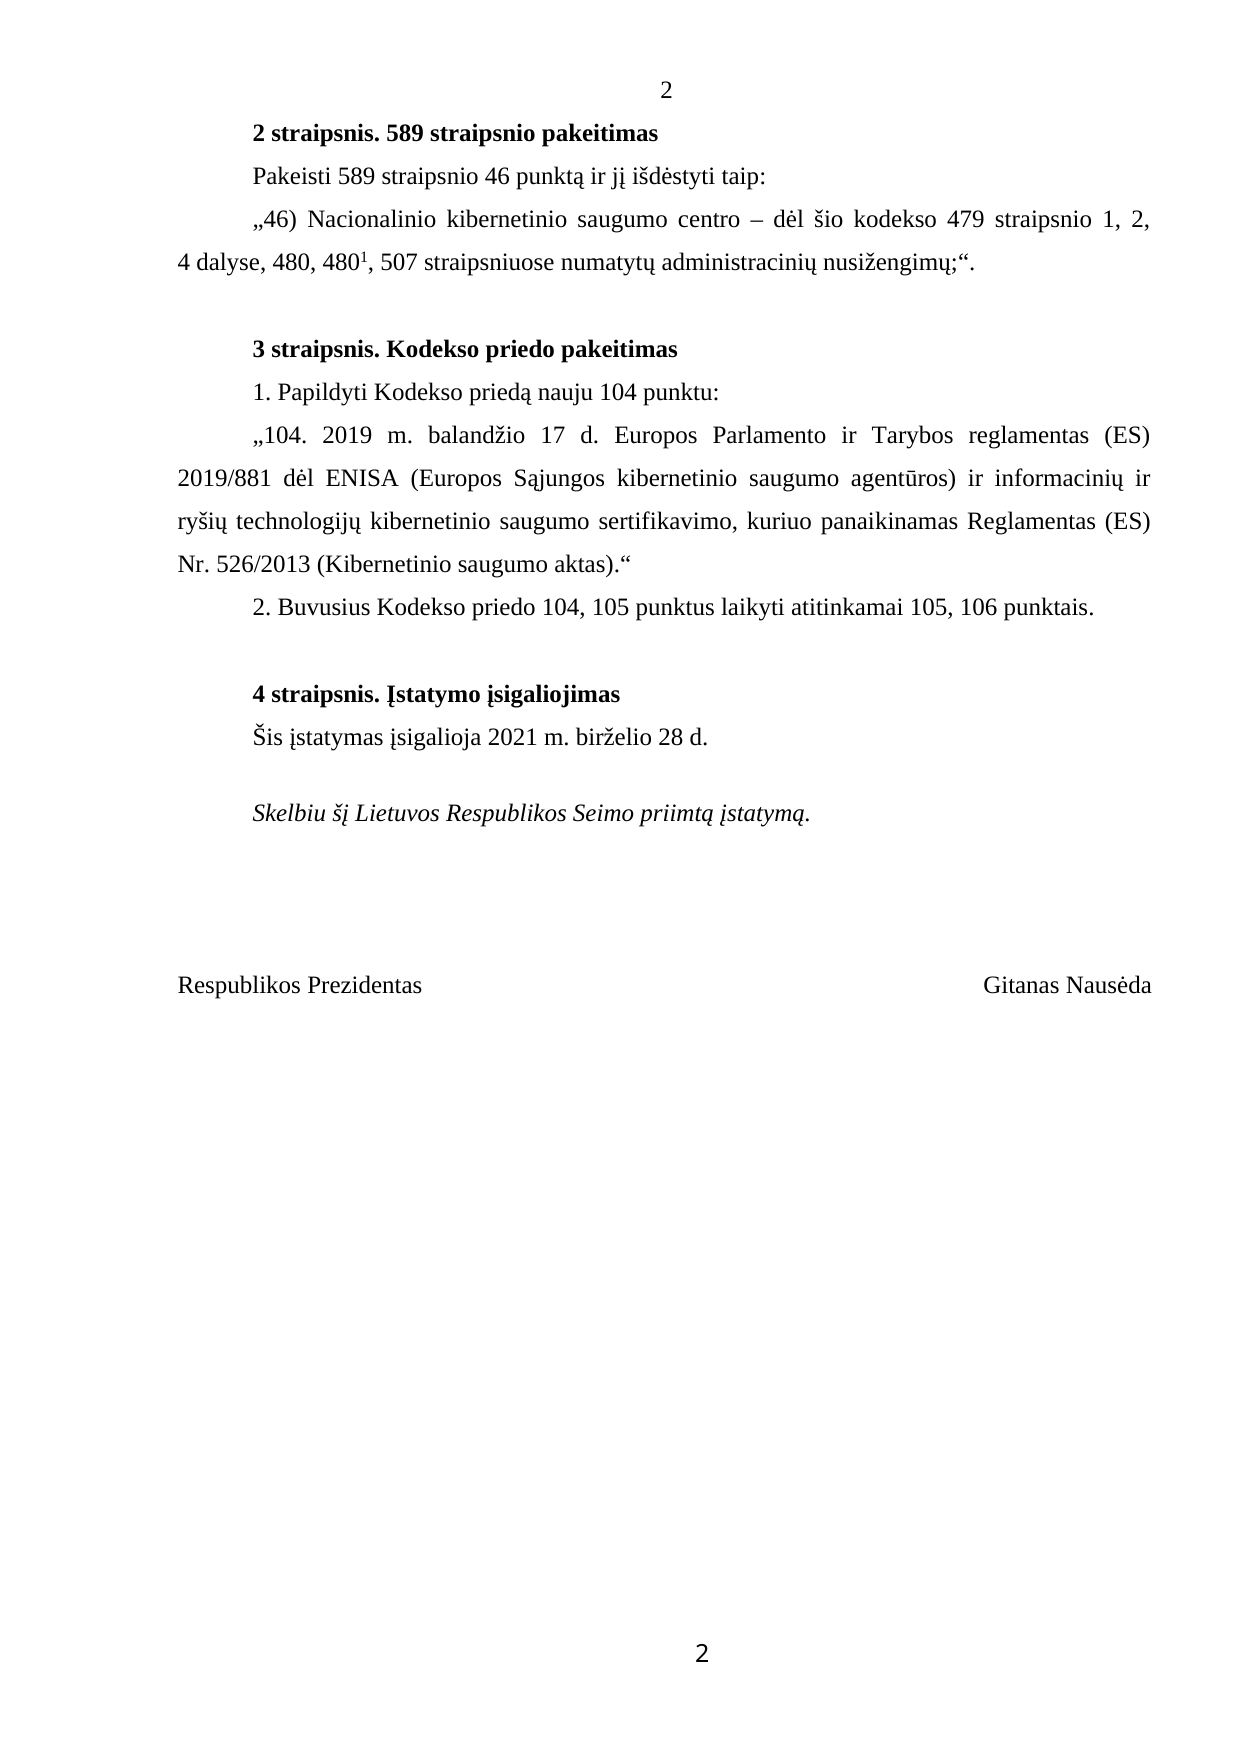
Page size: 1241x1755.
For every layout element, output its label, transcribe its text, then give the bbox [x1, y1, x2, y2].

text 2 straipsnis. 589 straipsnio pakeitimas [177, 118, 1152, 147]
text 3 straipsnis. Kodekso priedo pakeitimas [177, 334, 1152, 362]
text Pakeisti 589 straipsnio 46 punktą ir jį išdėstyti taip: [177, 161, 1152, 190]
text Skelbiu šį Lietuvos Respublikos Seimo priimtą įstatymą. [177, 798, 1152, 827]
text „104. 2019 m. balandžio 17 d. Europos Parlamento ir Tarybos reglamentas (ES) 2019/881 dėl ENISA (Europos Sąjungos kibernetinio saugumo agentūros) ir informacinių ir ryšių technologijų kibernetinio saugumo sertifikavimo, kuriuo panaikinamas Reglamentas (ES) Nr. 526/2013 (Kibernetinio saugumo aktas).“ [177, 420, 1152, 578]
text 2. Buvusius Kodekso priedo 104, 105 punktus laikyti atitinkamai 105, 106 punktais. [177, 592, 1152, 621]
text „46) Nacionalinio kibernetinio saugumo centro – dėl šio kodekso 479 straipsnio 1, 2, 4 dalyse, 480, 4801, 507 straipsniuose numatytų administracinių nusižengimų;“. [177, 204, 1152, 276]
text Šis įstatymas įsigalioja 2021 m. birželio 28 d. [177, 722, 1152, 751]
text Respublikos Prezidentas Gitanas Nausėda [177, 971, 1152, 999]
text 4 straipsnis. Įstatymo įsigaliojimas [177, 679, 1152, 707]
text 1. Papildyti Kodekso priedą nauju 104 punktu: [177, 377, 1152, 406]
